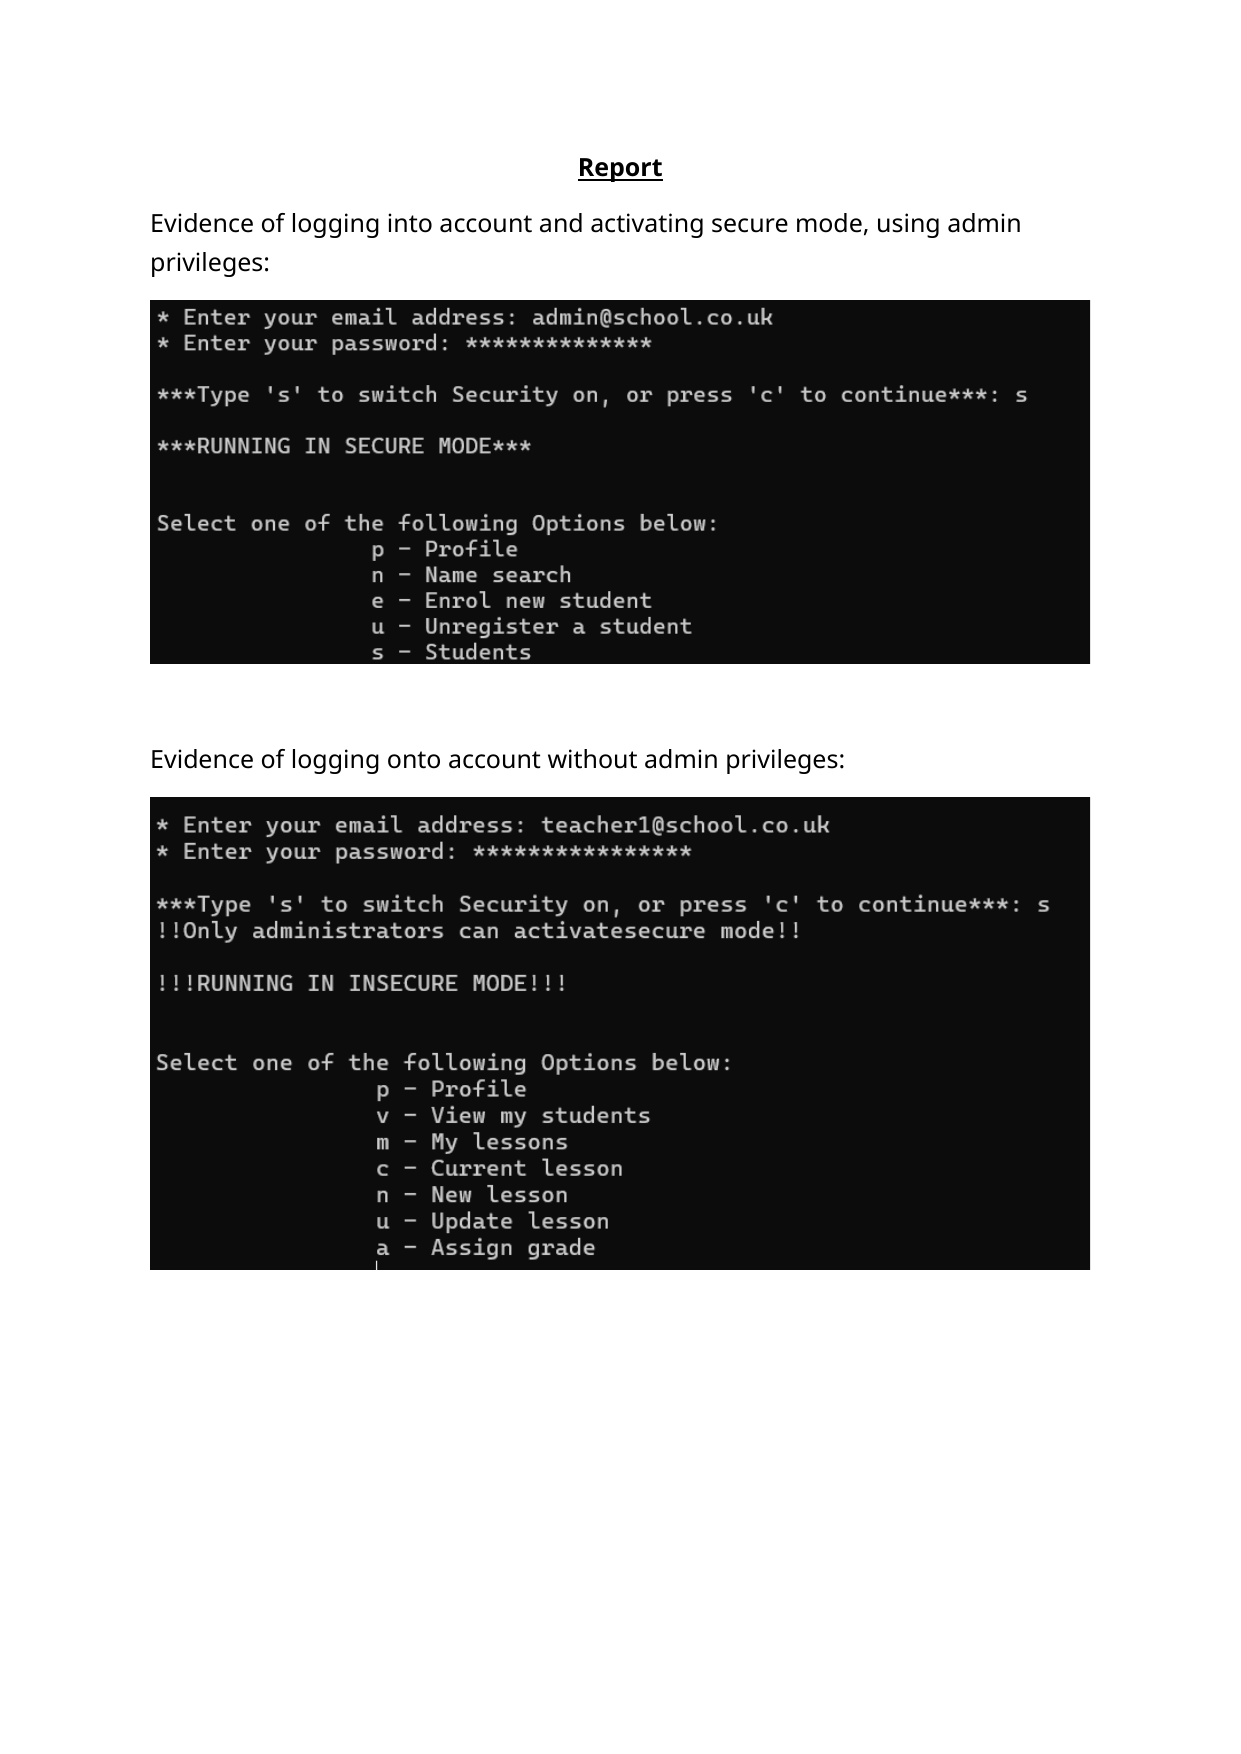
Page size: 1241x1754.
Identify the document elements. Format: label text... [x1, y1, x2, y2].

text Report [150, 150, 1090, 184]
text Evidence of logging onto account without admin privileges: [150, 741, 1090, 775]
text Evidence of logging into account and activating secure mode, using admin privileges: [150, 206, 1090, 279]
